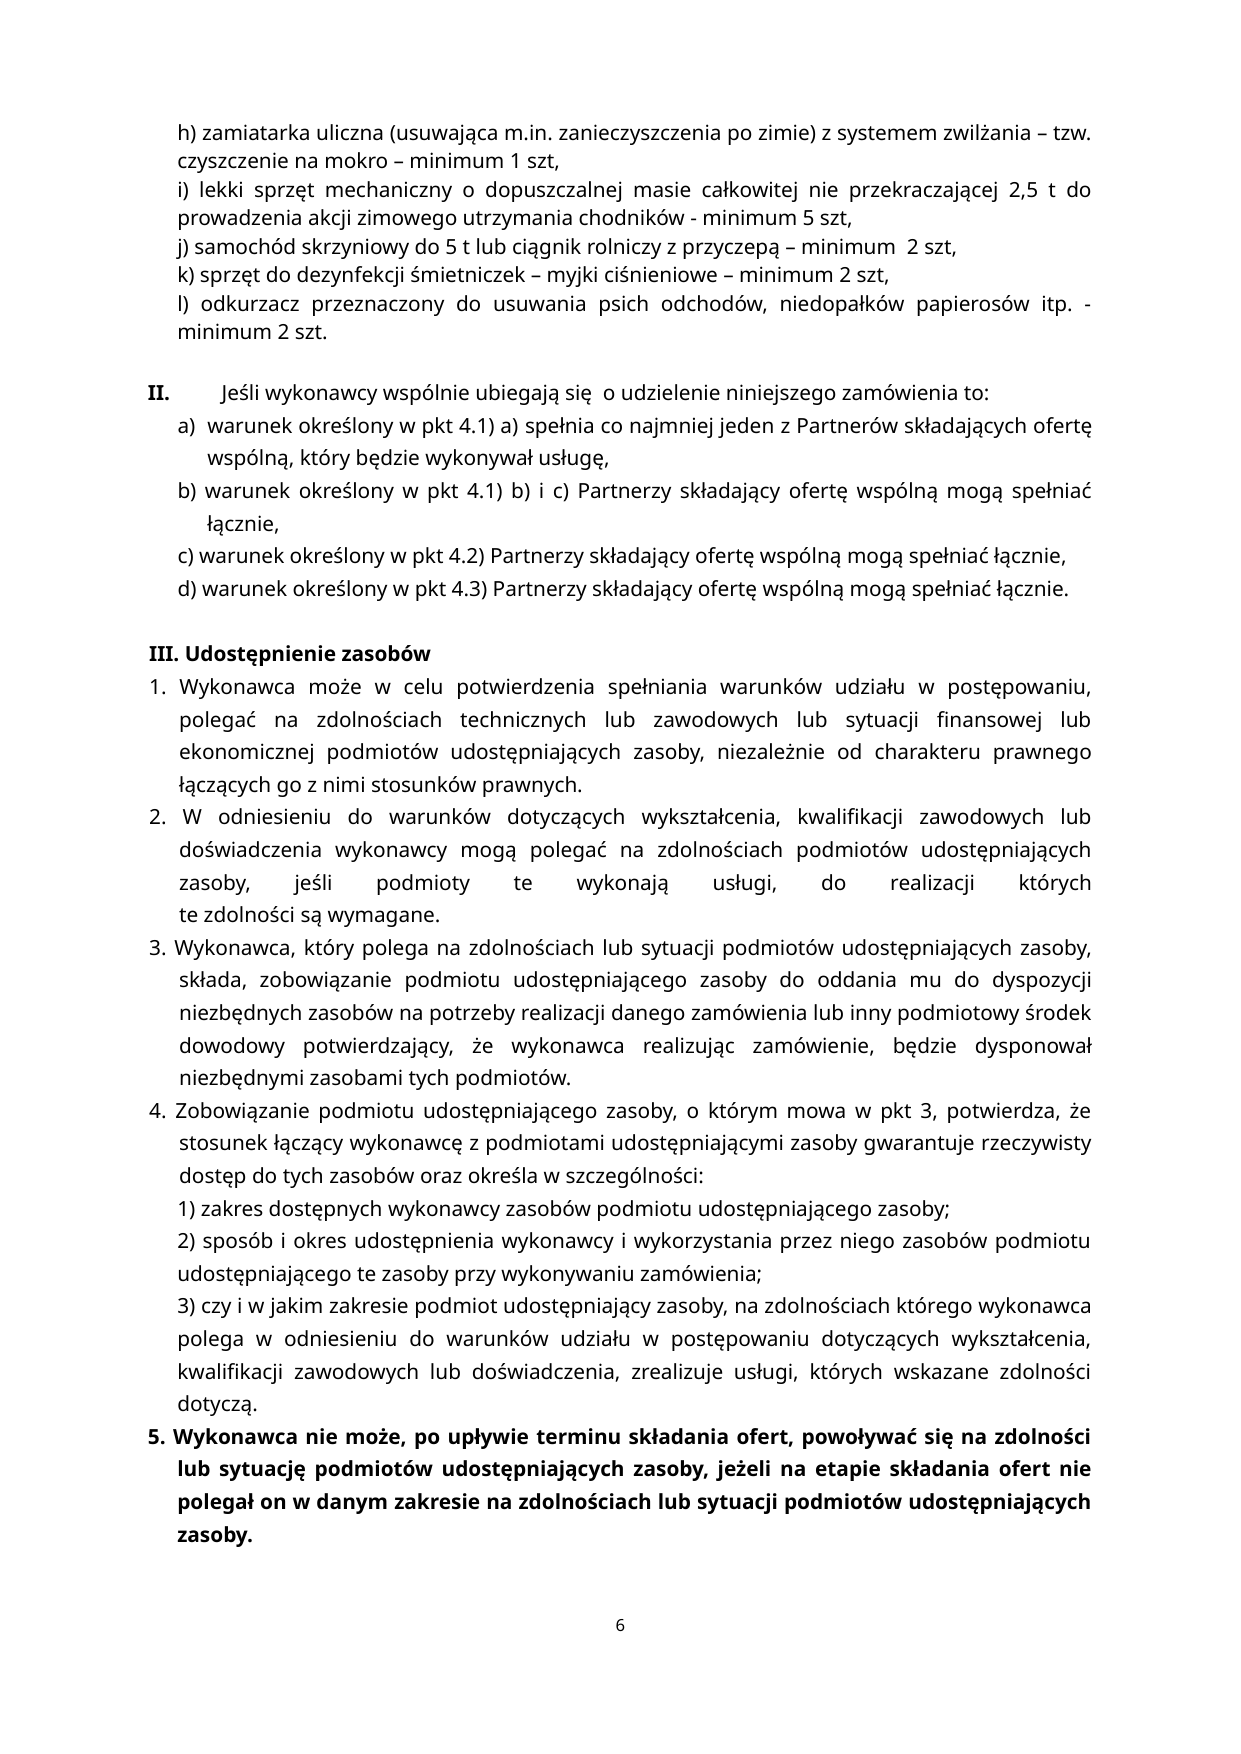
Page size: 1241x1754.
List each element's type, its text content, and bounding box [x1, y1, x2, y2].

text 1) zakres dostępnych wykonawcy zasobów podmiotu udostępniającego zasoby; [177, 1194, 1093, 1222]
text d) warunek określony w pkt 4.3) Partnerzy składający ofertę wspólną mogą spełniać łącznie. [177, 574, 1093, 602]
text h) zamiatarka uliczna (usuwająca m.in. zanieczyszczenia po zimie) z systemem zwilżania – tzw. czyszczenie na mokro – minimum 1 szt, [177, 118, 1093, 175]
text i) lekki sprzęt mechaniczny o dopuszczalnej masie całkowitej nie przekraczającej 2,5 t do prowadzenia akcji zimowego utrzymania chodników - minimum 5 szt, [177, 175, 1093, 232]
text 1. Wykonawca może w celu potwierdzenia spełniania warunków udziału w postępowaniu, polegać na zdolnościach technicznych lub zawodowych lub sytuacji finansowej lub ekonomicznej podmiotów udostępniających zasoby, niezależnie od charakteru prawnego łączących go z nimi stosunków prawnych. [149, 672, 1093, 798]
text 5. Wykonawca nie może, po upływie terminu składania ofert, powoływać się na zdolności lub sytuację podmiotów udostępniających zasoby, jeżeli na etapie składania ofert nie polegał on w danym zakresie na zdolnościach lub sytuacji podmiotów udostępniających zasoby. [148, 1422, 1093, 1548]
text 3) czy i w jakim zakresie podmiot udostępniający zasoby, na zdolnościach którego wykonawca polega w odniesieniu do warunków udziału w postępowaniu dotyczących wykształcenia, kwalifikacji zawodowych lub doświadczenia, zrealizuje usługi, których wskazane zdolności dotyczą. [177, 1292, 1093, 1418]
text k) sprzęt do dezynfekcji śmietniczek – myjki ciśnieniowe – minimum 2 szt, [177, 260, 1093, 289]
text II. Jeśli wykonawcy wspólnie ubiegają się o udzielenie niniejszego zamówienia to: [148, 378, 1093, 407]
text III. Udostępnienie zasobów [149, 639, 1093, 668]
text c) warunek określony w pkt 4.2) Partnerzy składający ofertę wspólną mogą spełniać łącznie, [177, 541, 1093, 570]
text 2. W odniesieniu do warunków dotyczących wykształcenia, kwalifikacji zawodowych lub doświadczenia wykonawcy mogą polegać na zdolnościach podmiotów udostępniających zasoby, jeśli podmioty te wykonają usługi, do realizacji których te zdolności są wymagane. [149, 802, 1093, 929]
text 3. Wykonawca, który polega na zdolnościach lub sytuacji podmiotów udostępniających zasoby, składa, zobowiązanie podmiotu udostępniającego zasoby do oddania mu do dyspozycji niezbędnych zasobów na potrzeby realizacji danego zamówienia lub inny podmiotowy środek dowodowy potwierdzający, że wykonawca realizując zamówienie, będzie dysponował niezbędnymi zasobami tych podmiotów. [149, 933, 1093, 1092]
text 2) sposób i okres udostępnienia wykonawcy i wykorzystania przez niego zasobów podmiotu udostępniającego te zasoby przy wykonywaniu zamówienia; [177, 1226, 1093, 1287]
text j) samochód skrzyniowy do 5 t lub ciągnik rolniczy z przyczepą – minimum 2 szt, [177, 232, 1093, 260]
text l) odkurzacz przeznaczony do usuwania psich odchodów, niedopałków papierosów itp. - minimum 2 szt. [177, 289, 1093, 346]
text b) warunek określony w pkt 4.1) b) i c) Partnerzy składający ofertę wspólną mogą spełniać łącznie, [177, 476, 1093, 537]
text 4. Zobowiązanie podmiotu udostępniającego zasoby, o którym mowa w pkt 3, potwierdza, że stosunek łączący wykonawcę z podmiotami udostępniającymi zasoby gwarantuje rzeczywisty dostęp do tych zasobów oraz określa w szczególności: [149, 1096, 1093, 1189]
text a) warunek określony w pkt 4.1) a) spełnia co najmniej jeden z Partnerów składających ofertę wspólną, który będzie wykonywał usługę, [177, 411, 1093, 472]
